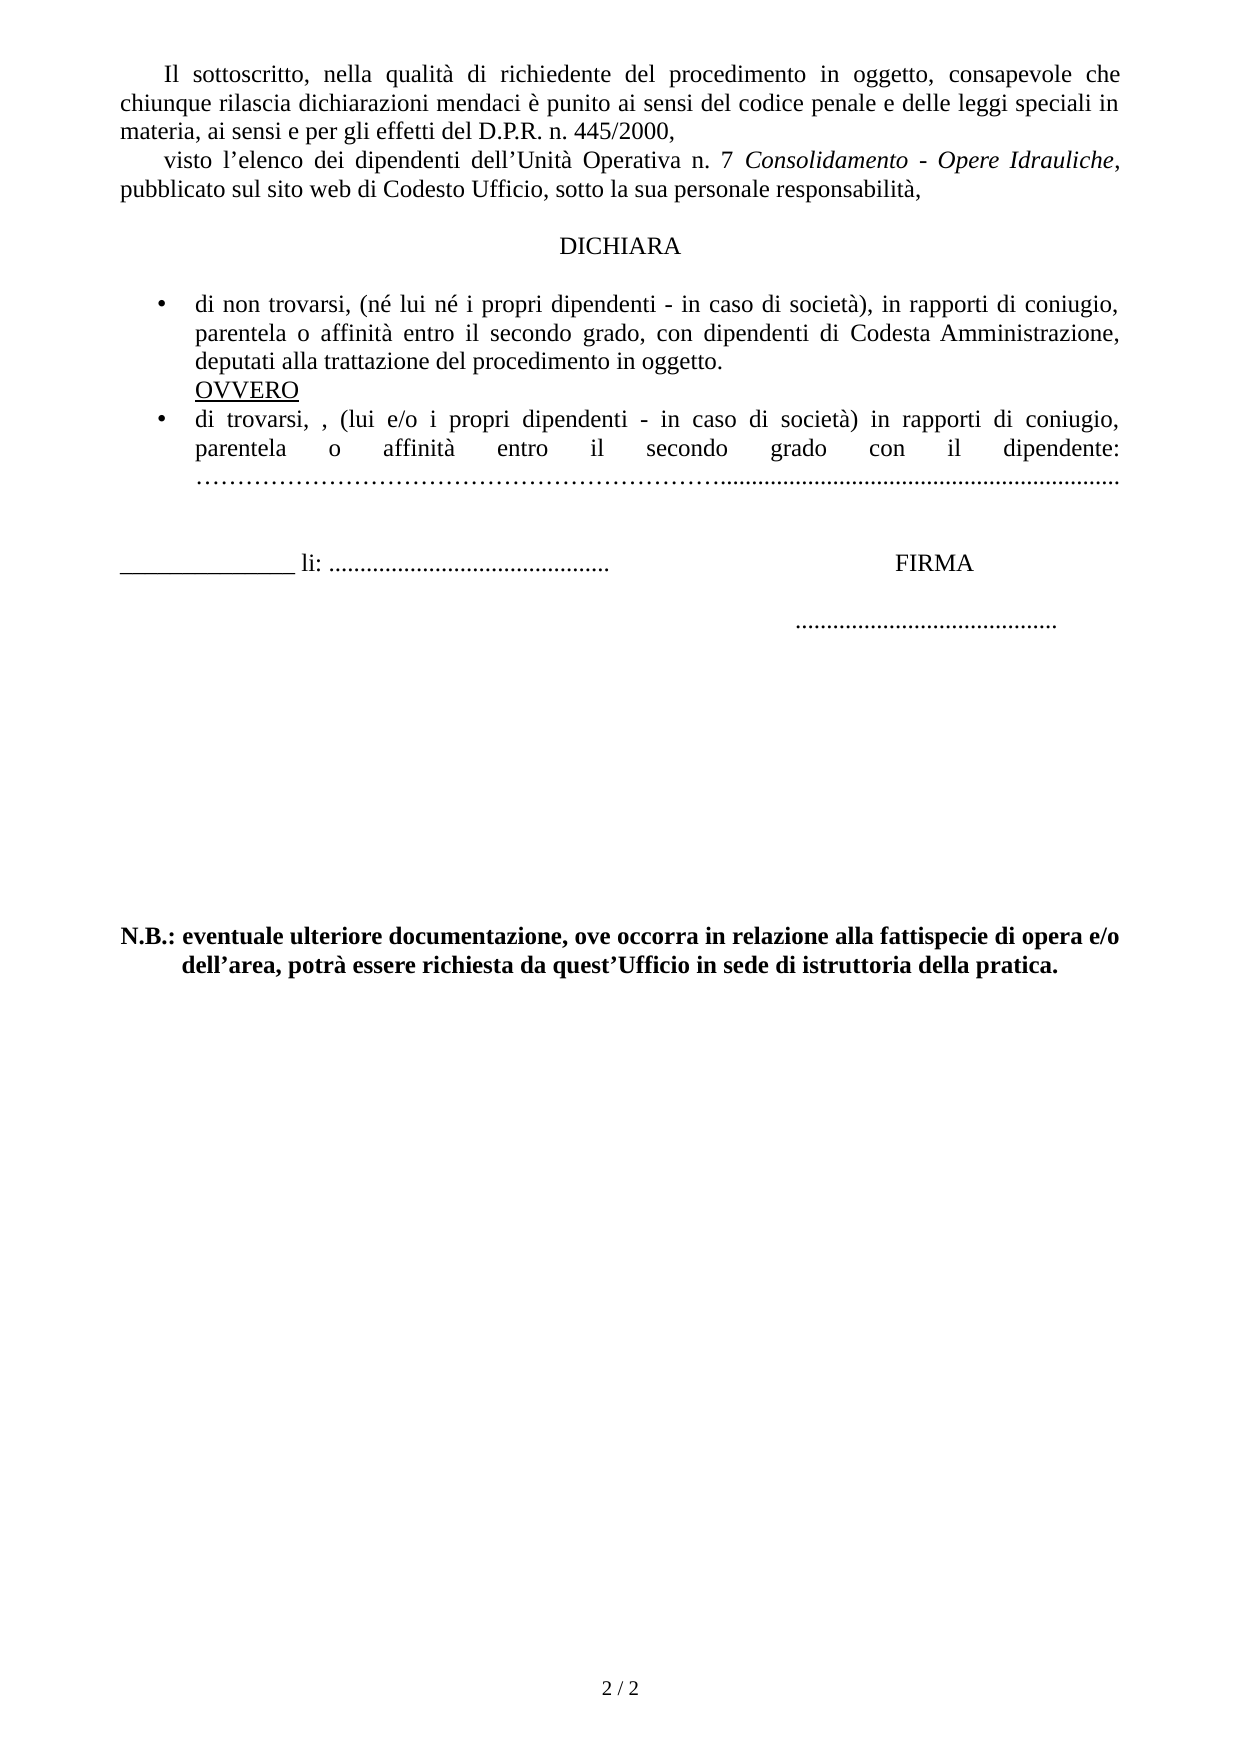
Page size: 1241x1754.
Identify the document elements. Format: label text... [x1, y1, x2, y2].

text ______________ li: ............................................. FIRMA [120, 548, 1120, 576]
text Il sottoscritto, nella qualità di richiedente del procedimento in oggetto, consapevole che chiunque rilascia dichiarazioni mendaci è punito ai sensi del codice penale e delle leggi speciali in materia, ai sensi e per gli effetti del D.P.R. n. 445/2000, [120, 59, 1120, 145]
list di trovarsi, , (lui e/o i propri dipendenti - in caso di società) in rapporti di coniugio, parentela o affinità entro il secondo grado con il dipendente: ………………………………………………………................................................................ [157, 404, 1120, 490]
list OVVERO [157, 375, 1120, 404]
text visto l’elenco dei dipendenti dell’Unità Operativa n. 7 Consolidamento - Opere Idrauliche, pubblicato sul sito web di Codesto Ufficio, sotto la sua personale responsabilità, [120, 145, 1120, 203]
text .......................................... [120, 605, 1120, 634]
text DICHIARA [120, 231, 1120, 260]
text N.B.: eventuale ulteriore documentazione, ove occorra in relazione alla fattispecie di opera e/o dell’area, potrà essere richiesta da quest’Ufficio in sede di istruttoria della pratica. [120, 921, 1120, 979]
list di non trovarsi, (né lui né i propri dipendenti - in caso di società), in rapporti di coniugio, parentela o affinità entro il secondo grado, con dipendenti di Codesta Amministrazione, deputati alla trattazione del procedimento in oggetto. [157, 289, 1120, 375]
